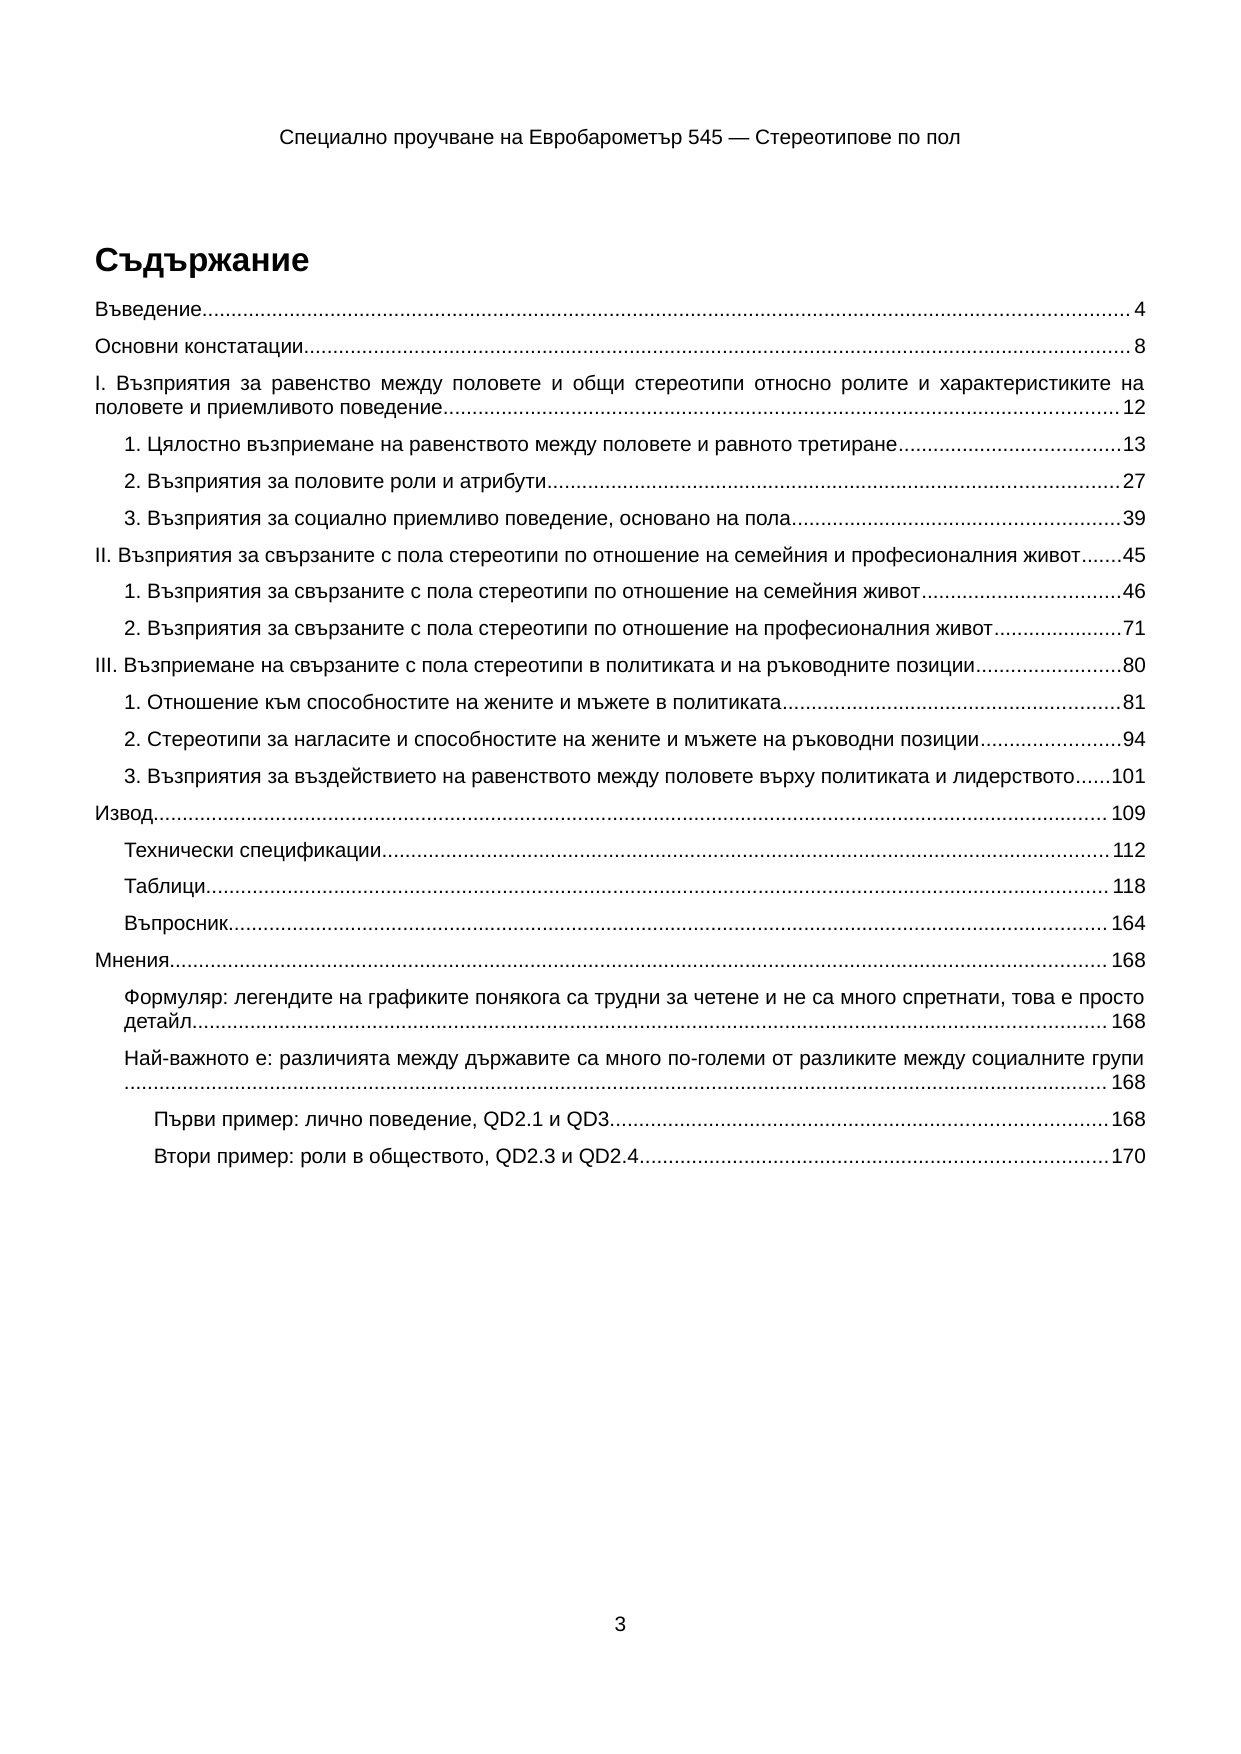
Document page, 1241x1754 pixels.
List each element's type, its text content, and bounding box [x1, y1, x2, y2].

text Извод 109 [94, 801, 1146, 824]
text Основни констатации 8 [94, 334, 1146, 358]
text Технически спецификации 112 [124, 837, 1146, 861]
text Мнения 168 [94, 948, 1146, 972]
text III. Възприемане на свързаните с пола стереотипи в политиката и на ръководните позиции 80 [94, 653, 1146, 677]
text Въпросник 164 [124, 911, 1146, 935]
text Въведение 4 [94, 297, 1146, 321]
text Първи пример: лично поведение, QD2.1 и QD3. 168 [153, 1107, 1146, 1131]
text 1. Възприятия за свързаните с пола стереотипи по отношение на семейния живот 46 [124, 579, 1146, 603]
text 1. Цялостно възприемане на равенството между половете и равното третиране 13 [124, 432, 1146, 456]
text 3. Възприятия за социално приемливо поведение, основано на пола 39 [124, 506, 1146, 529]
text 1. Отношение към способностите на жените и мъжете в политиката 81 [124, 690, 1146, 714]
text Втори пример: роли в обществото, QD2.3 и QD2.4 170 [153, 1143, 1146, 1167]
text 2. Възприятия за половите роли и атрибути 27 [124, 469, 1146, 493]
text 2. Възприятия за свързаните с пола стереотипи по отношение на професионалния живот 71 [124, 616, 1146, 640]
subtitle Съдържание [94, 240, 1146, 278]
text Най-важното е: различията между държавите са много по-големи от разликите между социалните групи 168 [124, 1046, 1146, 1094]
text Формуляр: легендите на графиките понякога са трудни за четене и не са много спретнати, това е просто детайл. 168 [124, 985, 1146, 1033]
text 3. Възприятия за въздействието на равенството между половете върху политиката и лидерството 101 [124, 764, 1146, 788]
text I. Възприятия за равенство между половете и общи стереотипи относно ролите и характеристиките на половете и приемливото поведение 12 [94, 371, 1146, 419]
text II. Възприятия за свързаните с пола стереотипи по отношение на семейния и професионалния живот 45 [94, 542, 1146, 566]
text 2. Стереотипи за нагласите и способностите на жените и мъжете на ръководни позиции 94 [124, 727, 1146, 751]
text Таблици 118 [124, 874, 1146, 898]
